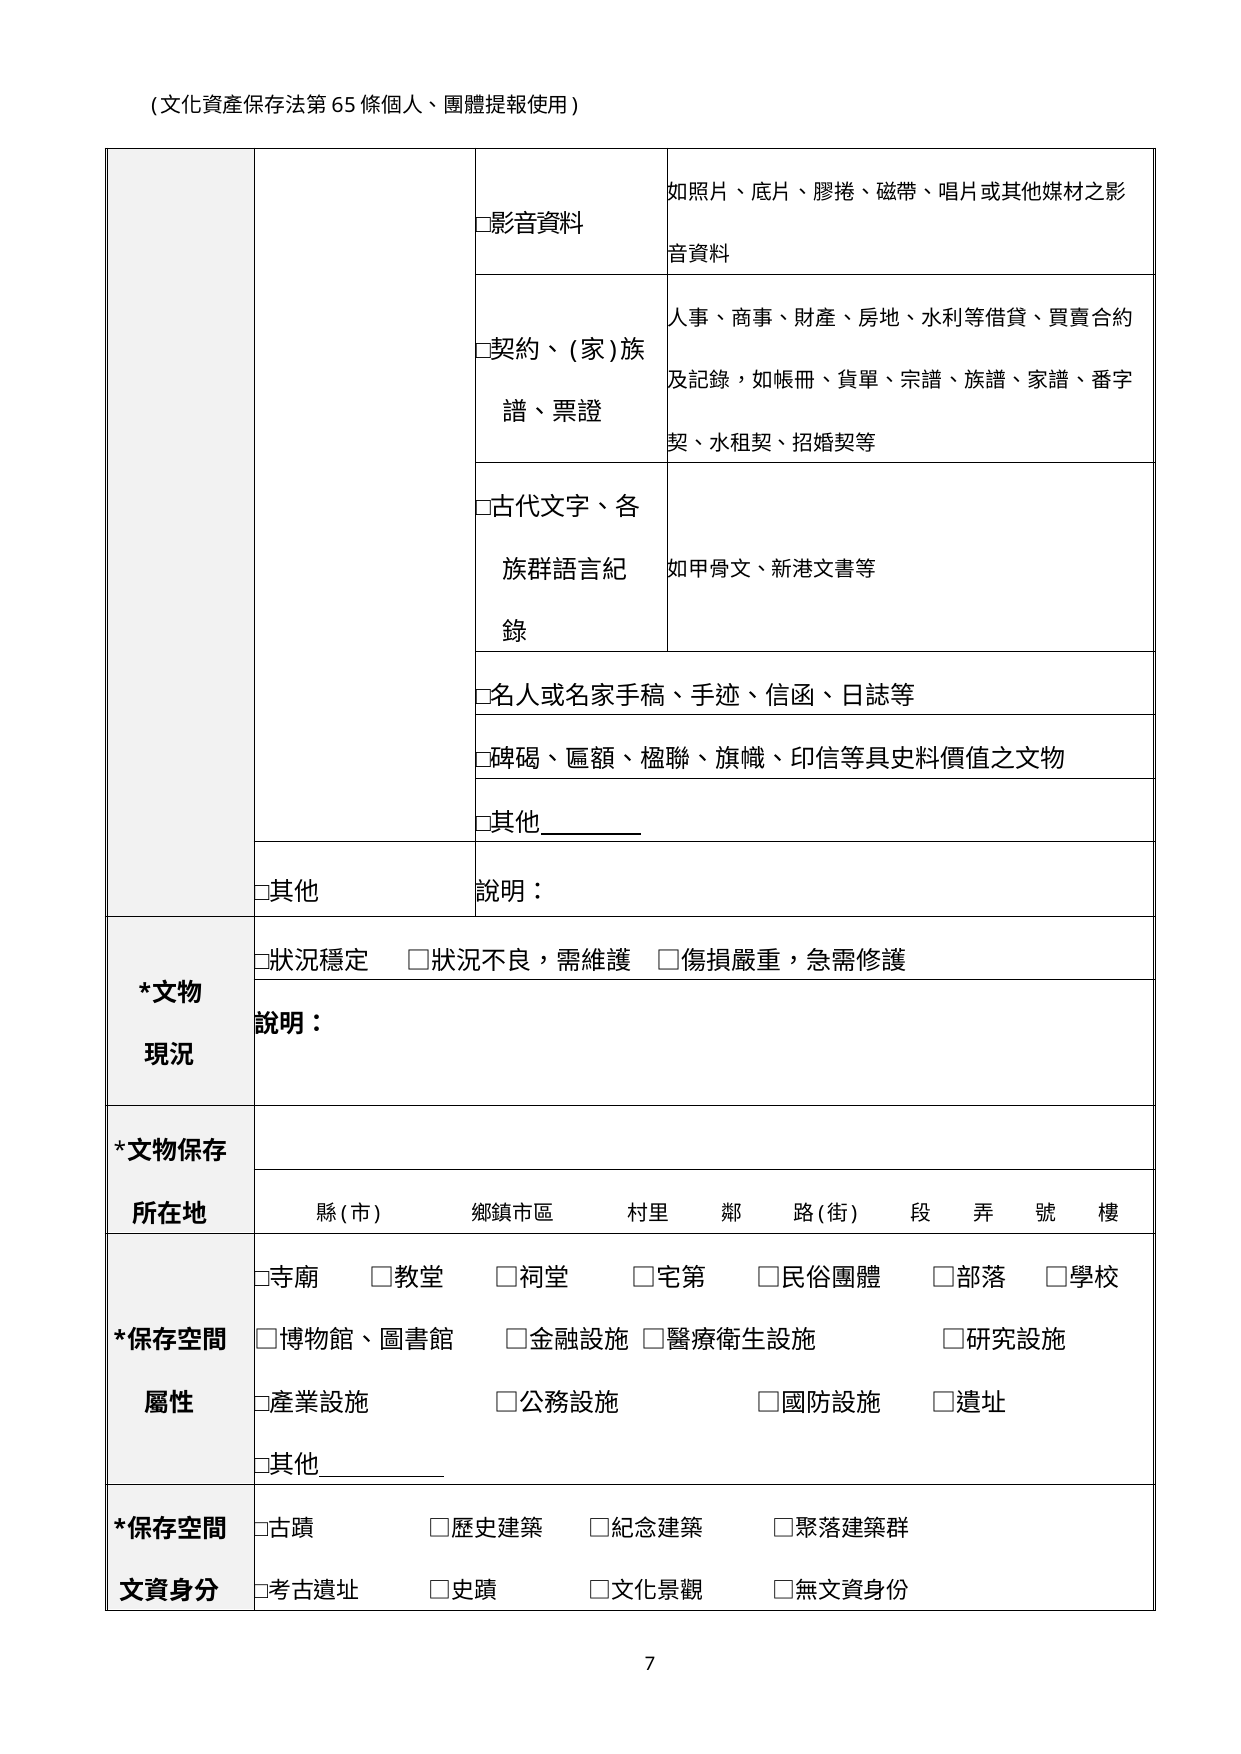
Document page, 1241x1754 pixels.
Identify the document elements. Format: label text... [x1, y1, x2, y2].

table_cell 說明： [255, 980, 1153, 1105]
table_cell □碑碣、匾額、楹聯、旗幟、印信等具史料價值之文物 [476, 715, 1153, 778]
table_cell □古蹟 □歷史建築 □紀念建築 □聚落建築群 □考古遺址 □史蹟 □文化景觀 □無文資身份 [255, 1485, 1153, 1609]
table_cell 人事、商事、財產、房地、水利等借貸、買賣合約及記錄，如帳冊、貨單、宗譜、族譜、家譜、番字契、水租契、招婚契等 [668, 275, 1153, 462]
table_cell [255, 149, 475, 841]
table_cell □契約、(家)族譜、票證 [476, 275, 667, 462]
table_cell 如甲骨文、新港文書等 [668, 463, 1153, 651]
table_cell *文物保存所在地 [108, 1106, 254, 1232]
table_cell *保存空間屬性 [108, 1234, 254, 1483]
table_cell □狀況穩定 □狀況不良，需維護 □傷損嚴重，急需修護 [255, 917, 1153, 979]
table_cell □名人或名家手稿、手迹、信函、日誌等 [476, 652, 1153, 714]
table_cell □其他 [255, 842, 475, 916]
table_cell *文物 現況 [108, 917, 254, 1105]
table_cell □影音資料 [476, 149, 667, 273]
table_cell □古代文字、各族群語言紀錄 [476, 463, 667, 651]
table_cell [108, 149, 254, 916]
table_cell 說明： [476, 842, 1153, 916]
table_cell 縣(市) 鄉鎮市區 村里 鄰 路(街) 段 弄 號 樓 [255, 1170, 1153, 1232]
table_cell [255, 1106, 1153, 1169]
table_cell 如照片、底片、膠捲、磁帶、唱片或其他媒材之影音資料 [668, 149, 1153, 273]
table_cell *保存空間文資身分 [108, 1485, 254, 1609]
table_cell □其他 [476, 779, 1153, 841]
table_cell □寺廟 □教堂 □祠堂 □宅第 □民俗團體 □部落 □學校 □博物館、圖書館 □金融設施 □醫療衛生設施 □研究設施 □產業設施 □公務設施 □國防設施 □遺址 □其他 [255, 1234, 1153, 1483]
